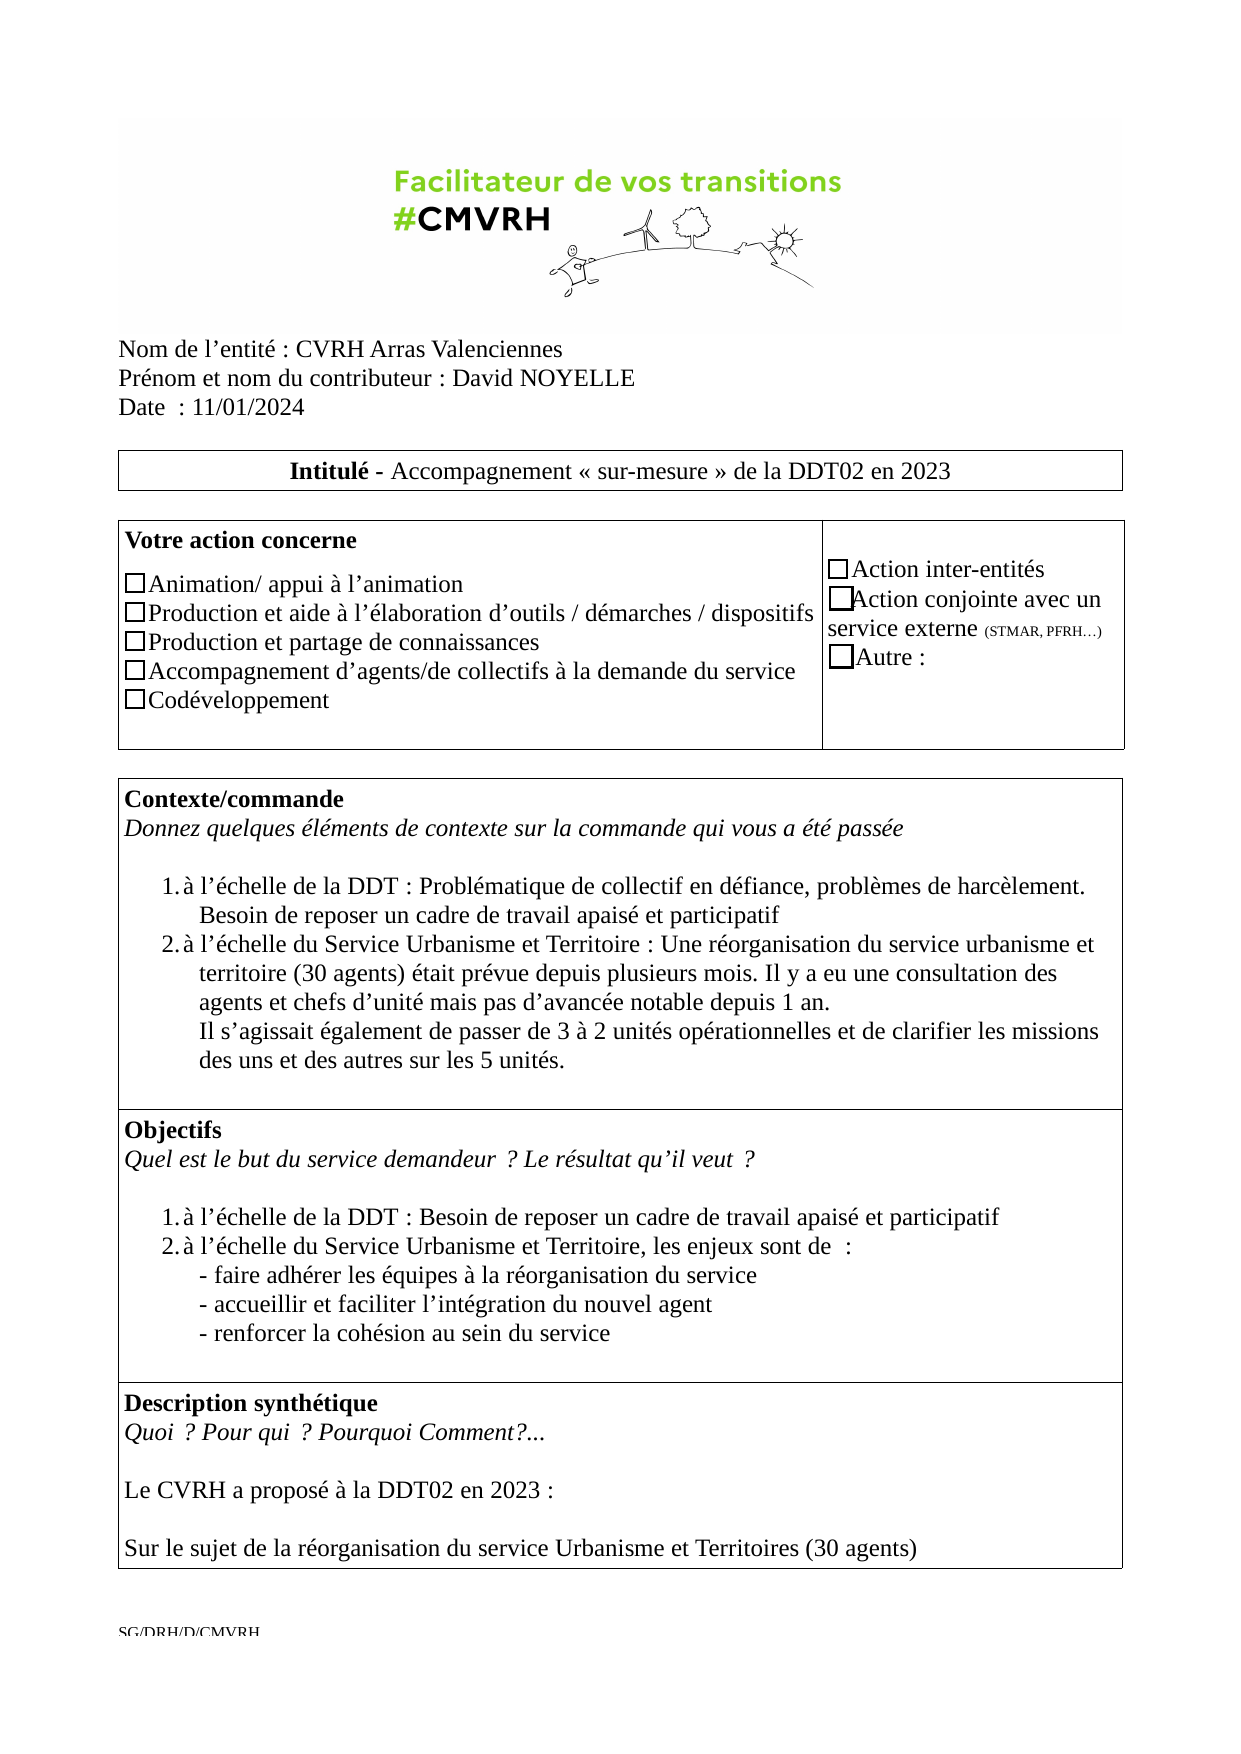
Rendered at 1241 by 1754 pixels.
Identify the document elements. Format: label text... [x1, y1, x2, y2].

table_header Action inter-entités Action conjointe avec un service externe (STMAR, PFRH…) Autre : [823, 521, 1124, 748]
picture [118, 118, 1123, 334]
table_header Votre action concerne Animation/ appui à l’animation Production et aide à l’élaboration d’outils / démarches / dispositifs Production et partage de connaissances Accompagnement d’agents/de collectifs à la demande du service Codéveloppement [119, 521, 822, 748]
text Date : 11/01/2024 [118, 392, 1122, 421]
table_cell Description synthétique Quoi ? Pour qui ? Pourquoi Comment?... Le CVRH a proposé à la DDT02 en 2023 : Sur le sujet de la réorganisation du service Urbanisme et Territoires (30 agents) [119, 1383, 1122, 1568]
text Prénom et nom du contributeur : David NOYELLE [118, 362, 1122, 392]
table_header Contexte/commande Donnez quelques éléments de contexte sur la commande qui vous a été passée à l’échelle de la DDT : Problématique de collectif en défiance, problèmes de harcèlement. Besoin de reposer un cadre de travail apaisé et participatif à l’échelle du Service Urbanisme et Territoire : Une réorganisation du service urbanisme et territoire (30 agents) était prévue depuis plusieurs mois. Il y a eu une consultation des agents et chefs d’unité mais pas d’avancée notable depuis 1 an. Il s’agissait également de passer de 3 à 2 unités opérationnelles et de clarifier les missions des uns et des autres sur les 5 unités. [119, 779, 1122, 1109]
text Nom de l’entité : CVRH Arras Valenciennes [118, 334, 1122, 362]
table_header Intitulé - Accompagnement « sur-mesure » de la DDT02 en 2023 [119, 451, 1122, 490]
table_cell Objectifs Quel est le but du service demandeur ? Le résultat qu’il veut ? à l’échelle de la DDT : Besoin de reposer un cadre de travail apaisé et participatif à l’échelle du Service Urbanisme et Territoire, les enjeux sont de : - faire adhérer les équipes à la réorganisation du service - accueillir et faciliter l’intégration du nouvel agent - renforcer la cohésion au sein du service [119, 1110, 1122, 1382]
